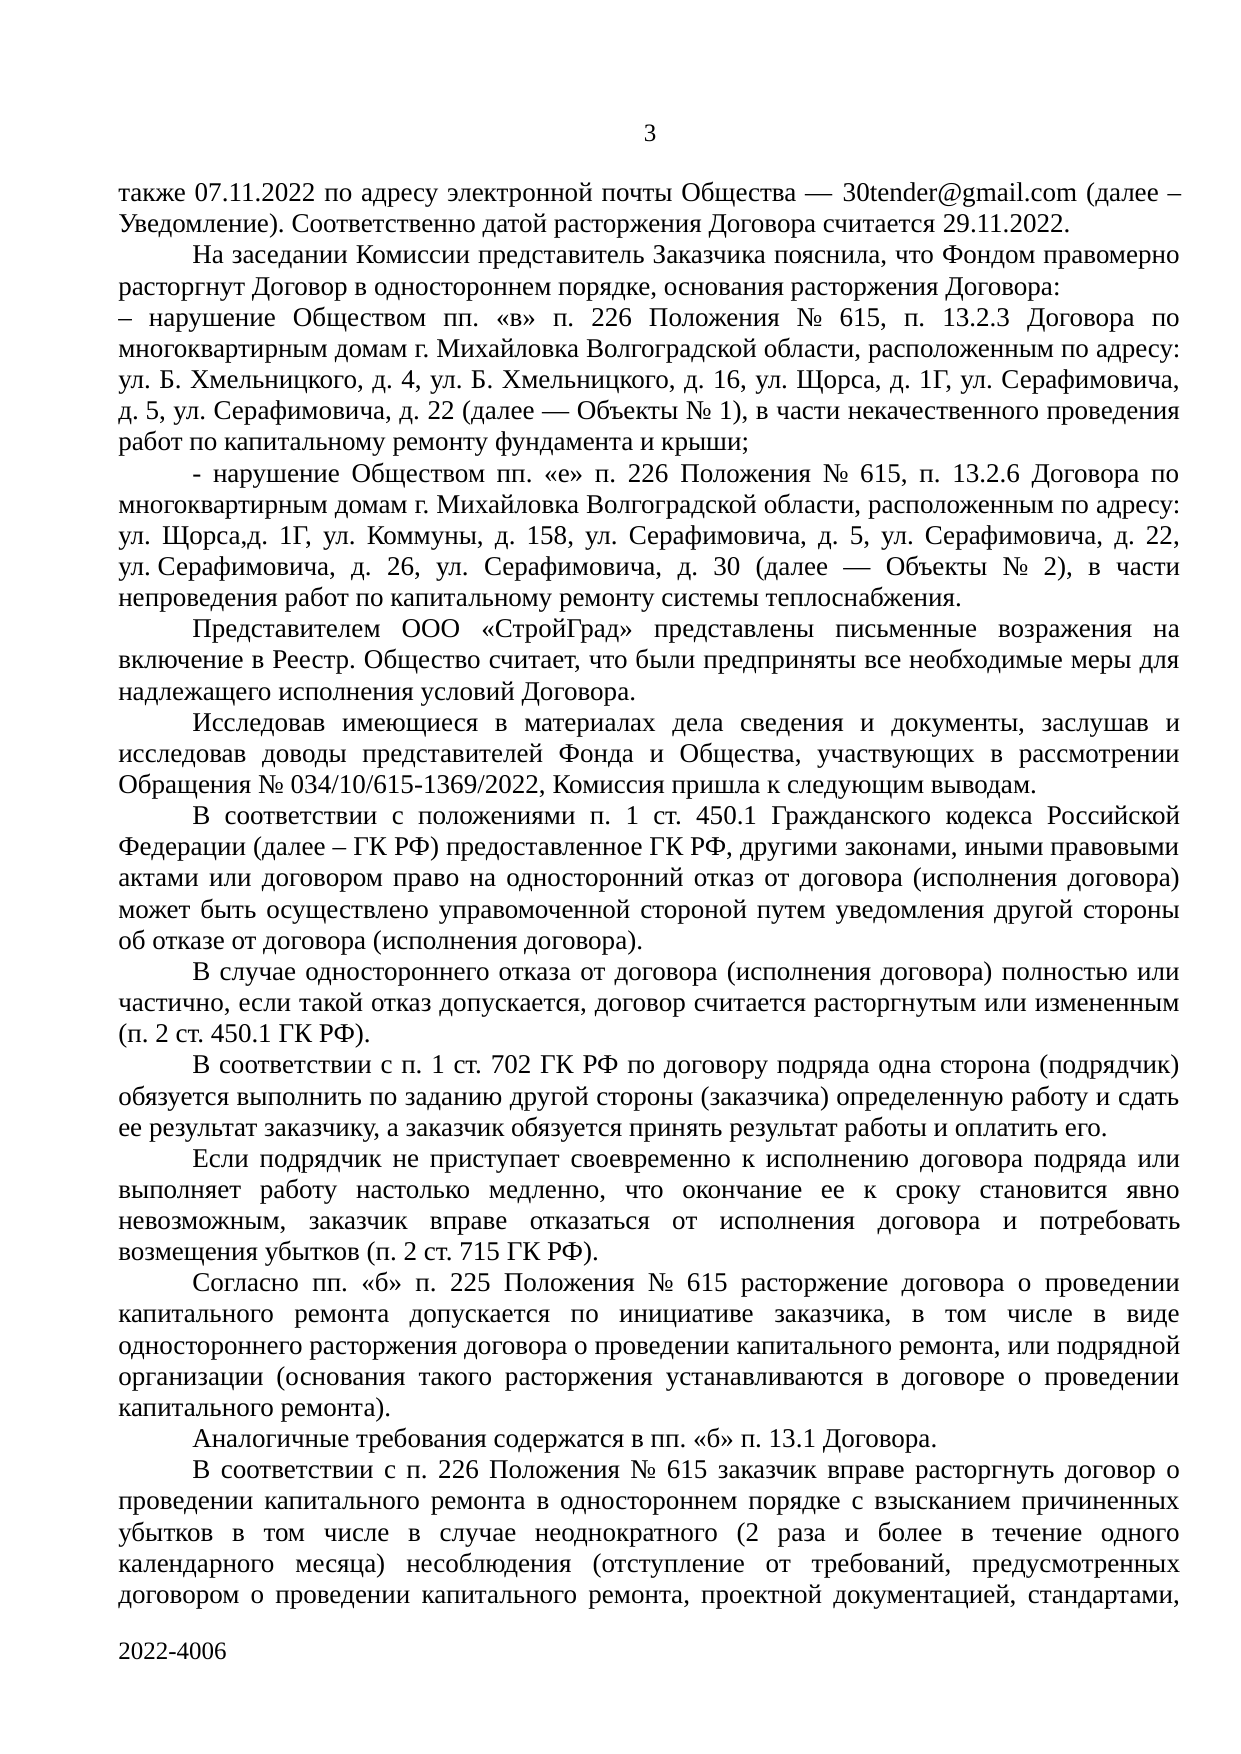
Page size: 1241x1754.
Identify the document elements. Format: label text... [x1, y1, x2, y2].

text также 07.11.2022 по адресу электронной почты Общества — 30tender@gmail.com (далее – Уведомление). Соответственно датой расторжения Договора считается 29.11.2022. [118, 176, 1181, 239]
text Согласно пп. «б» п. 225 Положения № 615 расторжение договора о проведении капитального ремонта допускается по инициативе заказчика, в том числе в виде одностороннего расторжения договора о проведении капитального ремонта, или подрядной организации (основания такого расторжения устанавливаются в договоре о проведении капитального ремонта). [118, 1266, 1181, 1422]
text В соответствии с п. 1 ст. 702 ГК РФ по договору подряда одна сторона (подрядчик) обязуется выполнить по заданию другой стороны (заказчика) определенную работу и сдать ее результат заказчику, а заказчик обязуется принять результат работы и оплатить его. [118, 1048, 1181, 1142]
text Исследовав имеющиеся в материалах дела сведения и документы, заслушав и исследовав доводы представителей Фонда и Общества, участвующих в рассмотрении Обращения № 034/10/615-1369/2022, Комиссия пришла к следующим выводам. [118, 706, 1181, 799]
text Представителем ООО «СтройГрад» представлены письменные возражения на включение в Реестр. Общество считает, что были предприняты все необходимые меры для надлежащего исполнения условий Договора. [118, 612, 1181, 706]
text В случае одностороннего отказа от договора (исполнения договора) полностью или частично, если такой отказ допускается, договор считается расторгнутым или измененным (п. 2 ст. 450.1 ГК РФ). [118, 955, 1181, 1048]
text Если подрядчик не приступает своевременно к исполнению договора подряда или выполняет работу настолько медленно, что окончание ее к сроку становится явно невозможным, заказчик вправе отказаться от исполнения договора и потребовать возмещения убытков (п. 2 ст. 715 ГК РФ). [118, 1142, 1181, 1266]
text На заседании Комиссии представитель Заказчика пояснила, что Фондом правомерно расторгнут Договор в одностороннем порядке, основания расторжения Договора: [118, 239, 1181, 301]
text В соответствии с п. 226 Положения № 615 заказчик вправе расторгнуть договор о проведении капитального ремонта в одностороннем порядке с взысканием причиненных убытков в том числе в случае неоднократного (2 раза и более в течение одного календарного месяца) несоблюдения (отступление от требований, предусмотренных договором о проведении капитального ремонта, проектной документацией, стандартами, [118, 1453, 1181, 1609]
text В соответствии с положениями п. 1 ст. 450.1 Гражданского кодекса Российской Федерации (далее – ГК РФ) предоставленное ГК РФ, другими законами, иными правовыми актами или договором право на односторонний отказ от договора (исполнения договора) может быть осуществлено управомоченной стороной путем уведомления другой стороны об отказе от договора (исполнения договора). [118, 799, 1181, 955]
text - нарушение Обществом пп. «е» п. 226 Положения № 615, п. 13.2.6 Договора по многоквартирным домам г. Михайловка Волгоградской области, расположенным по адресу: ул. Щорса,д. 1Г, ул. Коммуны, д. 158, ул. Серафимовича, д. 5, ул. Серафимовича, д. 22, ул. Серафимовича, д. 26, ул. Серафимовича, д. 30 (далее — Объекты № 2), в части непроведения работ по капитальному ремонту системы теплоснабжения. [118, 457, 1181, 612]
text Аналогичные требования содержатся в пп. «б» п. 13.1 Договора. [118, 1422, 1181, 1453]
text – нарушение Обществом пп. «в» п. 226 Положения № 615, п. 13.2.3 Договора по многоквартирным домам г. Михайловка Волгоградской области, расположенным по адресу: ул. Б. Хмельницкого, д. 4, ул. Б. Хмельницкого, д. 16, ул. Щорса, д. 1Г, ул. Серафимовича, д. 5, ул. Серафимовича, д. 22 (далее — Объекты № 1), в части некачественного проведения работ по капитальному ремонту фундамента и крыши; [118, 301, 1181, 457]
